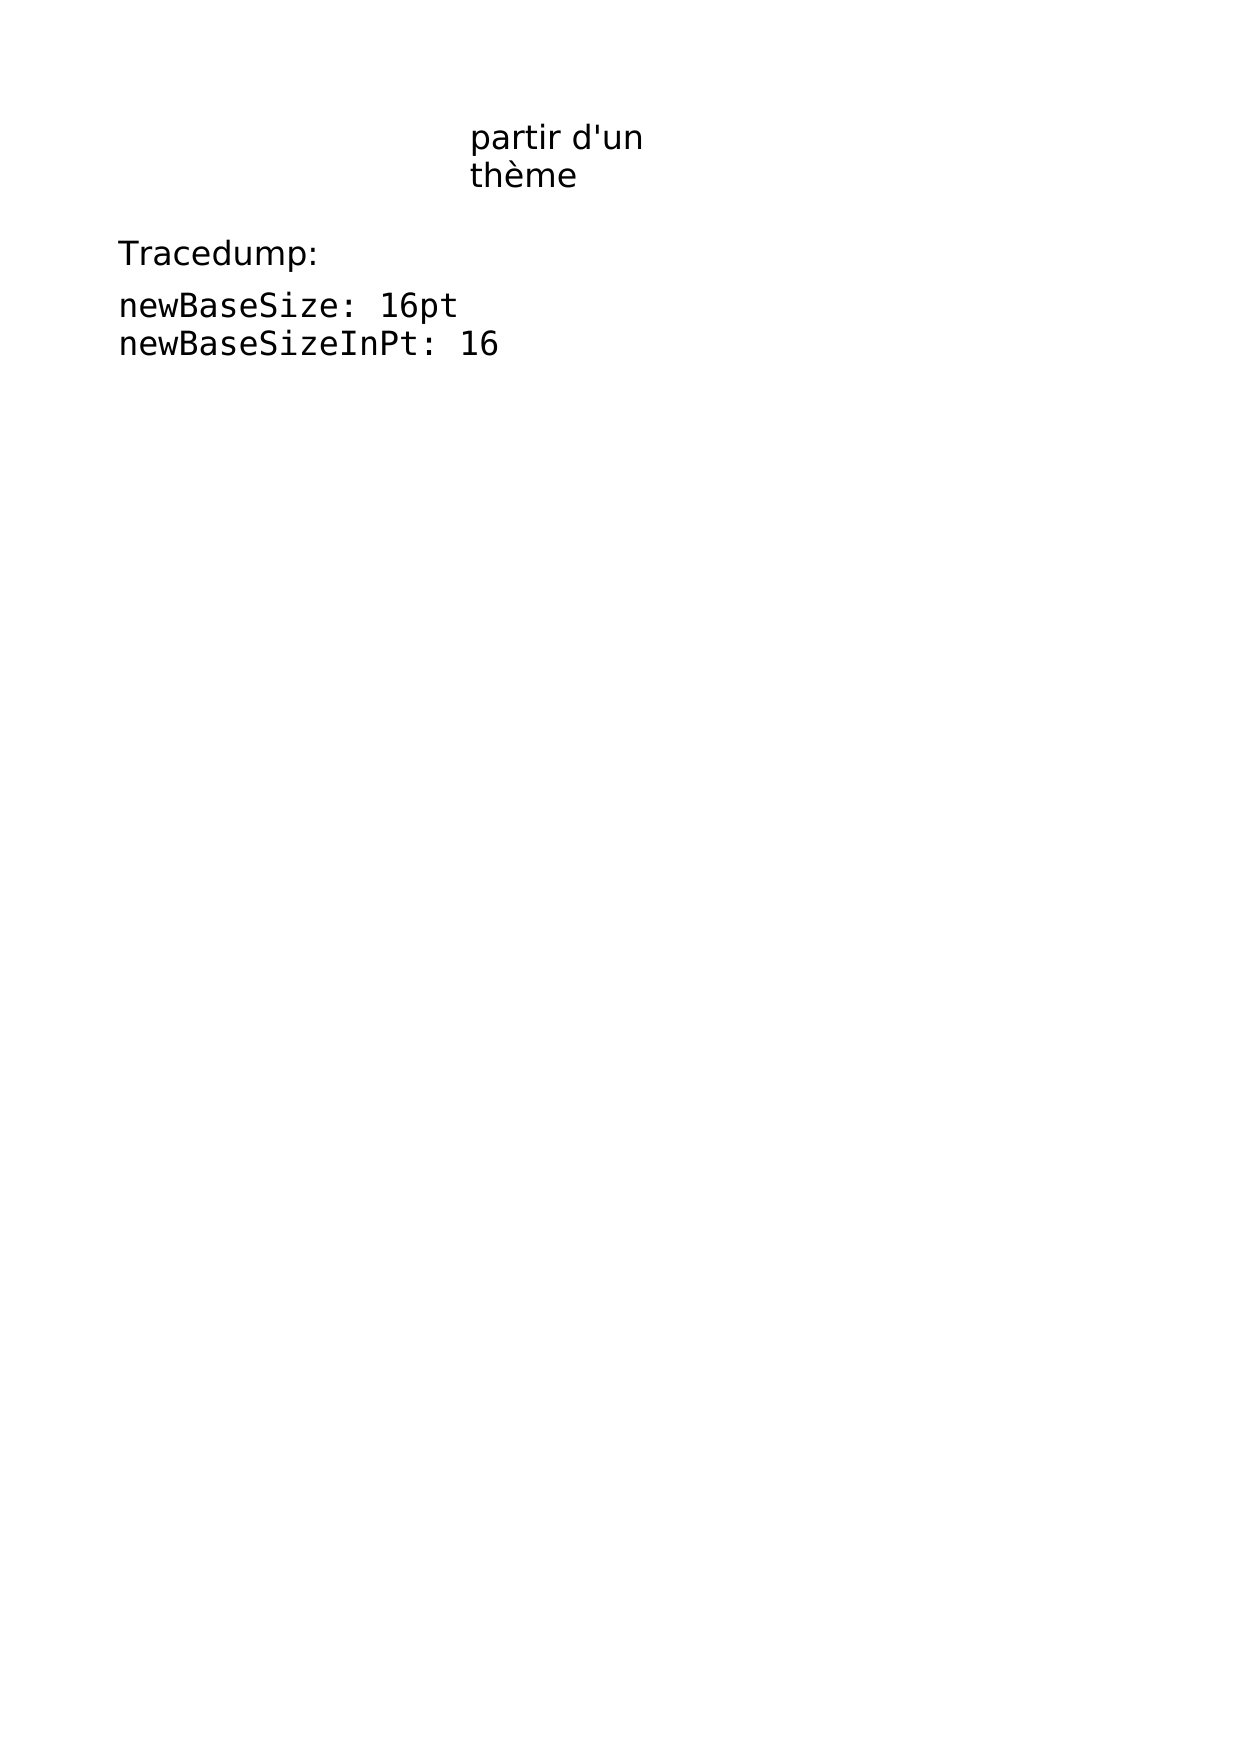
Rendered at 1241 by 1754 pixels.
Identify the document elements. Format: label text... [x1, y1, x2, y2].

text Tracedump: [118, 196, 1122, 273]
table_header partir d'un thème [470, 118, 771, 196]
text newBaseSize: 16pt newBaseSizeInPt: 16 [118, 286, 1122, 364]
